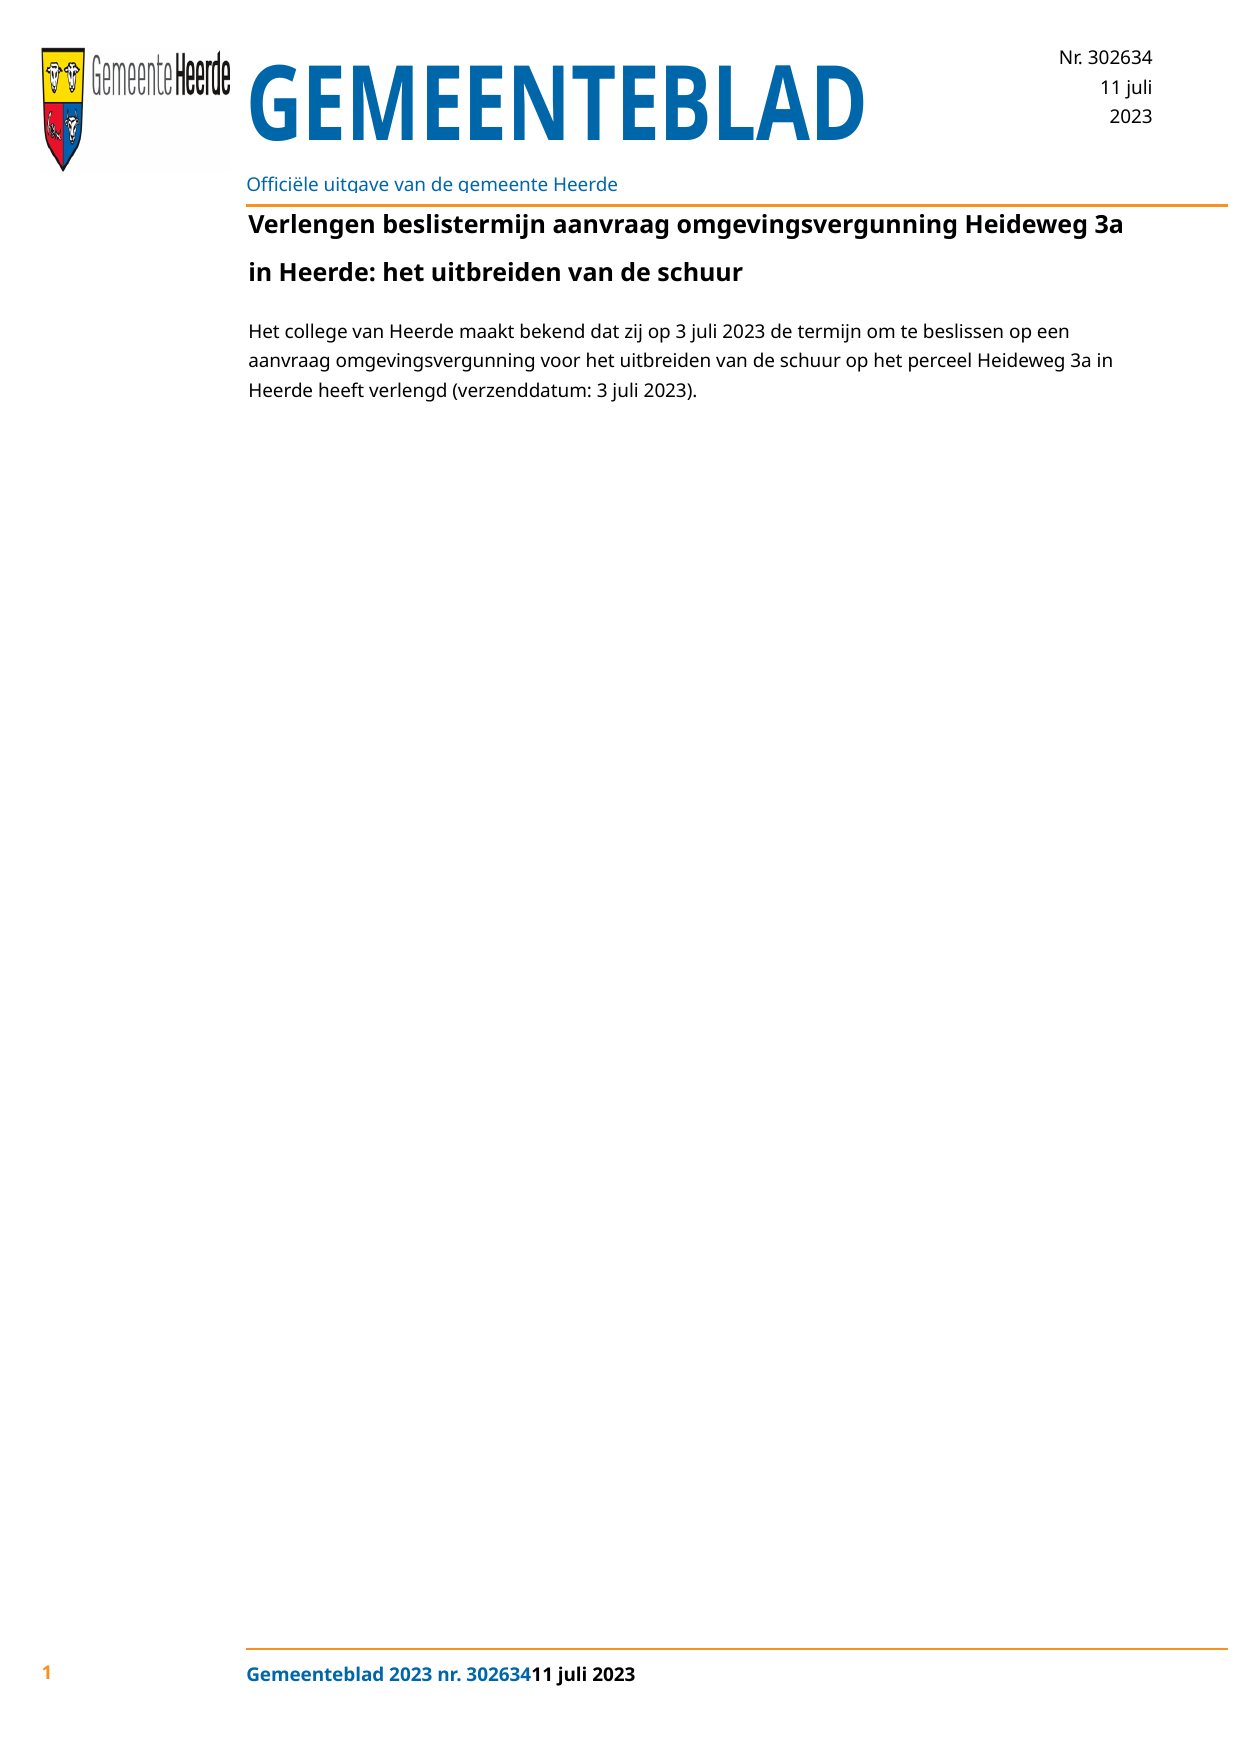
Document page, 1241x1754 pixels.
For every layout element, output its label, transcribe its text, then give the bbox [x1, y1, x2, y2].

text Verlengen beslistermijn aanvraag omgevingsvergunning Heideweg 3a in Heerde: het uitbreiden van de schuur [248, 207, 1152, 288]
picture [41, 47, 231, 172]
text Het college van Heerde maakt bekend dat zij op 3 juli 2023 de termijn om te beslissen op een aanvraag omgevingsvergunning voor het uitbreiden van de schuur op het perceel Heideweg 3a in Heerde heeft verlengd (verzenddatum: 3 juli 2023). [248, 318, 1152, 403]
